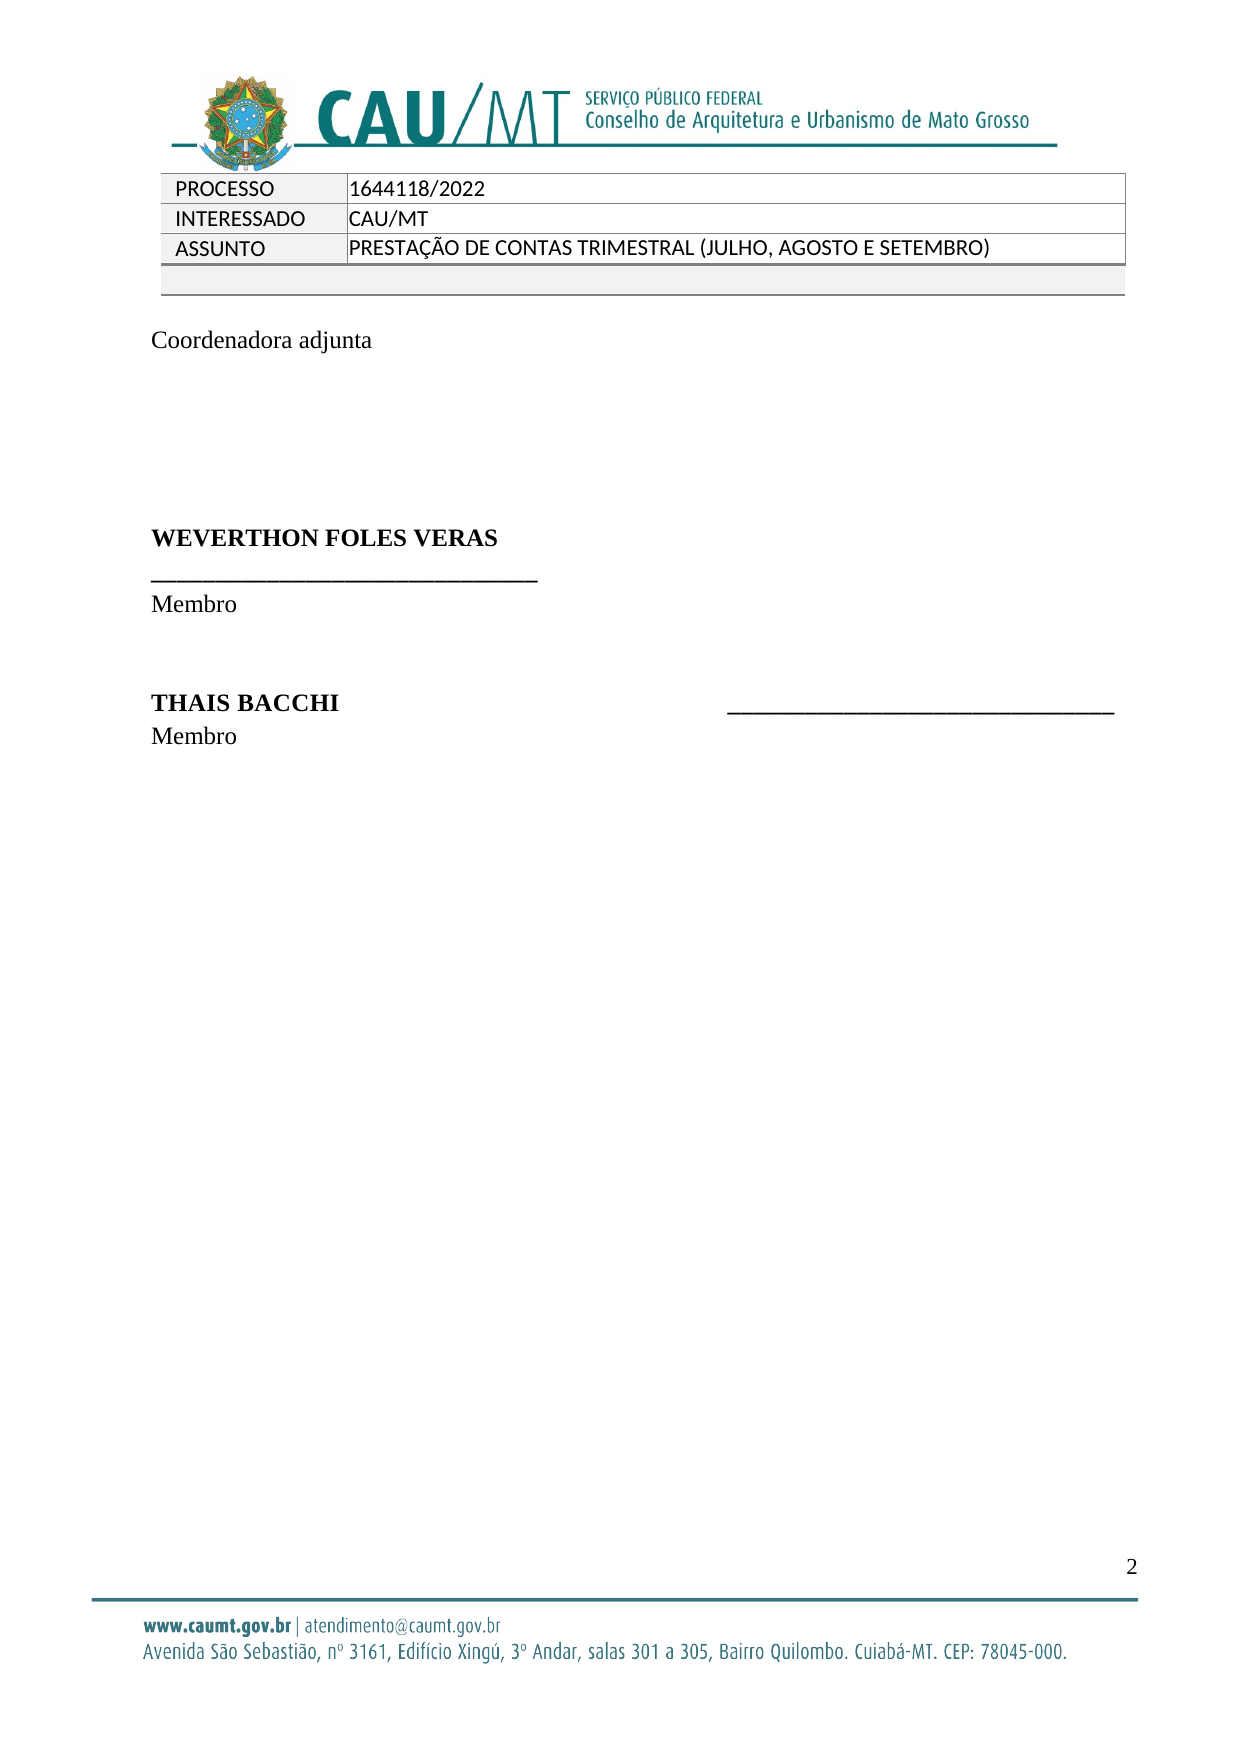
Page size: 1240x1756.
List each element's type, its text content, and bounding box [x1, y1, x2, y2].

text THAIS BACCHI ______________________________ [151, 688, 1137, 717]
text Coordenadora adjunta [151, 325, 1137, 353]
text WEVERTHON FOLES VERAS ______________________________ [151, 523, 1137, 584]
text Membro [151, 721, 1137, 750]
text Membro [151, 589, 1137, 618]
